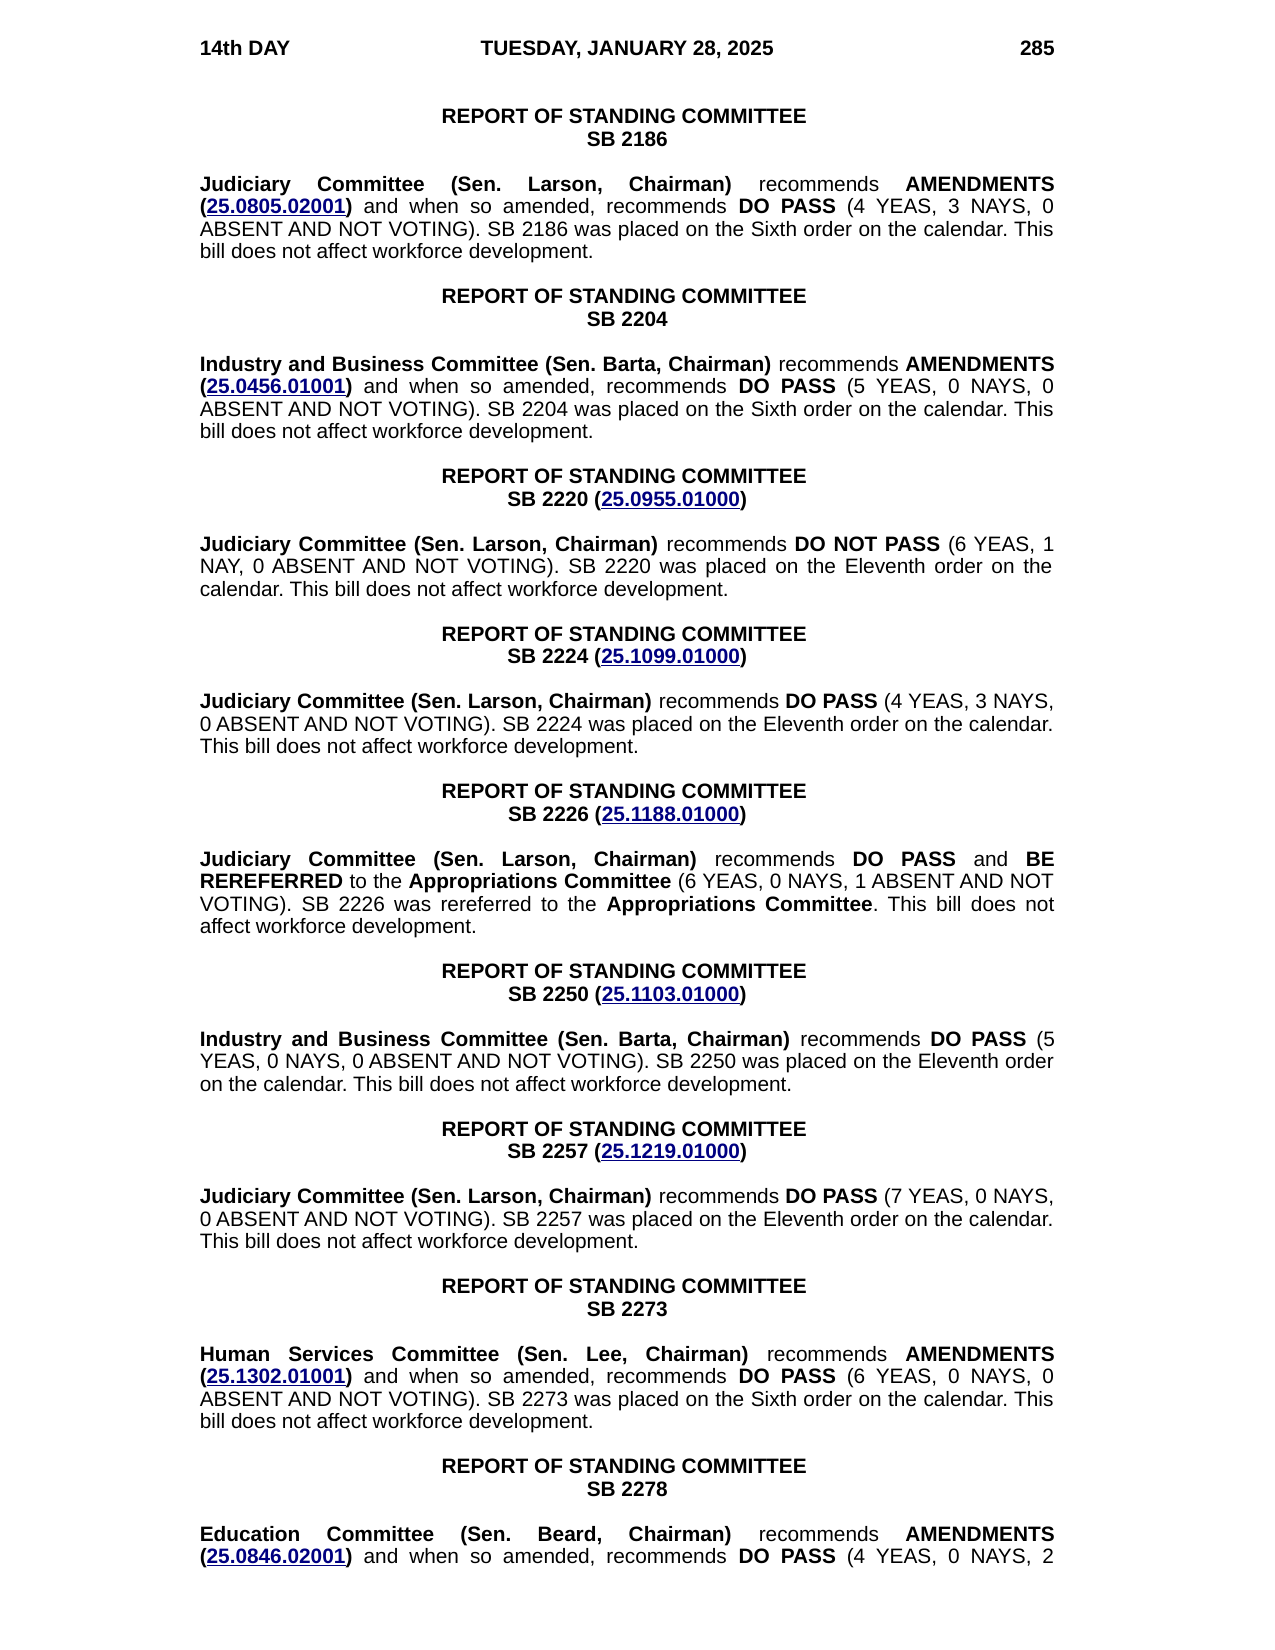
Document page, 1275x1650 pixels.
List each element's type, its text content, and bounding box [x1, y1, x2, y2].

text REPORT OF STANDING COMMITTEE SB 2220 (25.0955.01000) [199, 466, 1054, 511]
text REPORT OF STANDING COMMITTEE SB 2224 (25.1099.01000) [199, 623, 1054, 668]
text Judiciary Committee (Sen. Larson, Chairman) recommends AMENDMENTS (25.0805.02001) and when so amended, recommends DO PASS (4 YEAS, 3 NAYS, 0 ABSENT AND NOT VOTING). SB 2186 was placed on the Sixth order on the calendar. This bill does not affect workforce development. [199, 173, 1054, 263]
text Human Services Committee (Sen. Lee, Chairman) recommends AMENDMENTS (25.1302.01001) and when so amended, recommends DO PASS (6 YEAS, 0 NAYS, 0 ABSENT AND NOT VOTING). SB 2273 was placed on the Sixth order on the calendar. This bill does not affect workforce development. [199, 1343, 1054, 1433]
text Judiciary Committee (Sen. Larson, Chairman) recommends DO PASS (7 YEAS, 0 NAYS, 0 ABSENT AND NOT VOTING). SB 2257 was placed on the Eleventh order on the calendar. This bill does not affect workforce development. [199, 1186, 1054, 1253]
text Judiciary Committee (Sen. Larson, Chairman) recommends DO NOT PASS (6 YEAS, 1 NAY, 0 ABSENT AND NOT VOTING). SB 2220 was placed on the Eleventh order on the calendar. This bill does not affect workforce development. [199, 533, 1054, 601]
text Judiciary Committee (Sen. Larson, Chairman) recommends DO PASS (4 YEAS, 3 NAYS, 0 ABSENT AND NOT VOTING). SB 2224 was placed on the Eleventh order on the calendar. This bill does not affect workforce development. [199, 691, 1054, 758]
text REPORT OF STANDING COMMITTEE SB 2278 [199, 1456, 1054, 1501]
text Judiciary Committee (Sen. Larson, Chairman) recommends DO PASS and BE REREFERRED to the Appropriations Committee (6 YEAS, 0 NAYS, 1 ABSENT AND NOT VOTING). SB 2226 was rereferred to the Appropriations Committee. This bill does not affect workforce development. [199, 848, 1054, 938]
text REPORT OF STANDING COMMITTEE SB 2257 (25.1219.01000) [199, 1118, 1054, 1163]
text REPORT OF STANDING COMMITTEE SB 2250 (25.1103.01000) [199, 961, 1054, 1006]
subtitle Page 284 [9, 9, 109, 33]
text Industry and Business Committee (Sen. Barta, Chairman) recommends DO PASS (5 YEAS, 0 NAYS, 0 ABSENT AND NOT VOTING). SB 2250 was placed on the Eleventh order on the calendar. This bill does not affect workforce development. [199, 1028, 1054, 1096]
text REPORT OF STANDING COMMITTEE SB 2204 [199, 286, 1054, 331]
text REPORT OF STANDING COMMITTEE SB 2226 (25.1188.01000) [199, 781, 1054, 826]
text REPORT OF STANDING COMMITTEE SB 2273 [199, 1276, 1054, 1321]
text Industry and Business Committee (Sen. Barta, Chairman) recommends AMENDMENTS (25.0456.01001) and when so amended, recommends DO PASS (5 YEAS, 0 NAYS, 0 ABSENT AND NOT VOTING). SB 2204 was placed on the Sixth order on the calendar. This bill does not affect workforce development. [199, 353, 1054, 443]
text Education Committee (Sen. Beard, Chairman) recommends AMENDMENTS (25.0846.02001) and when so amended, recommends DO PASS (4 YEAS, 0 NAYS, 2 [199, 1523, 1054, 1568]
text REPORT OF STANDING COMMITTEE SB 2186 [199, 106, 1054, 151]
